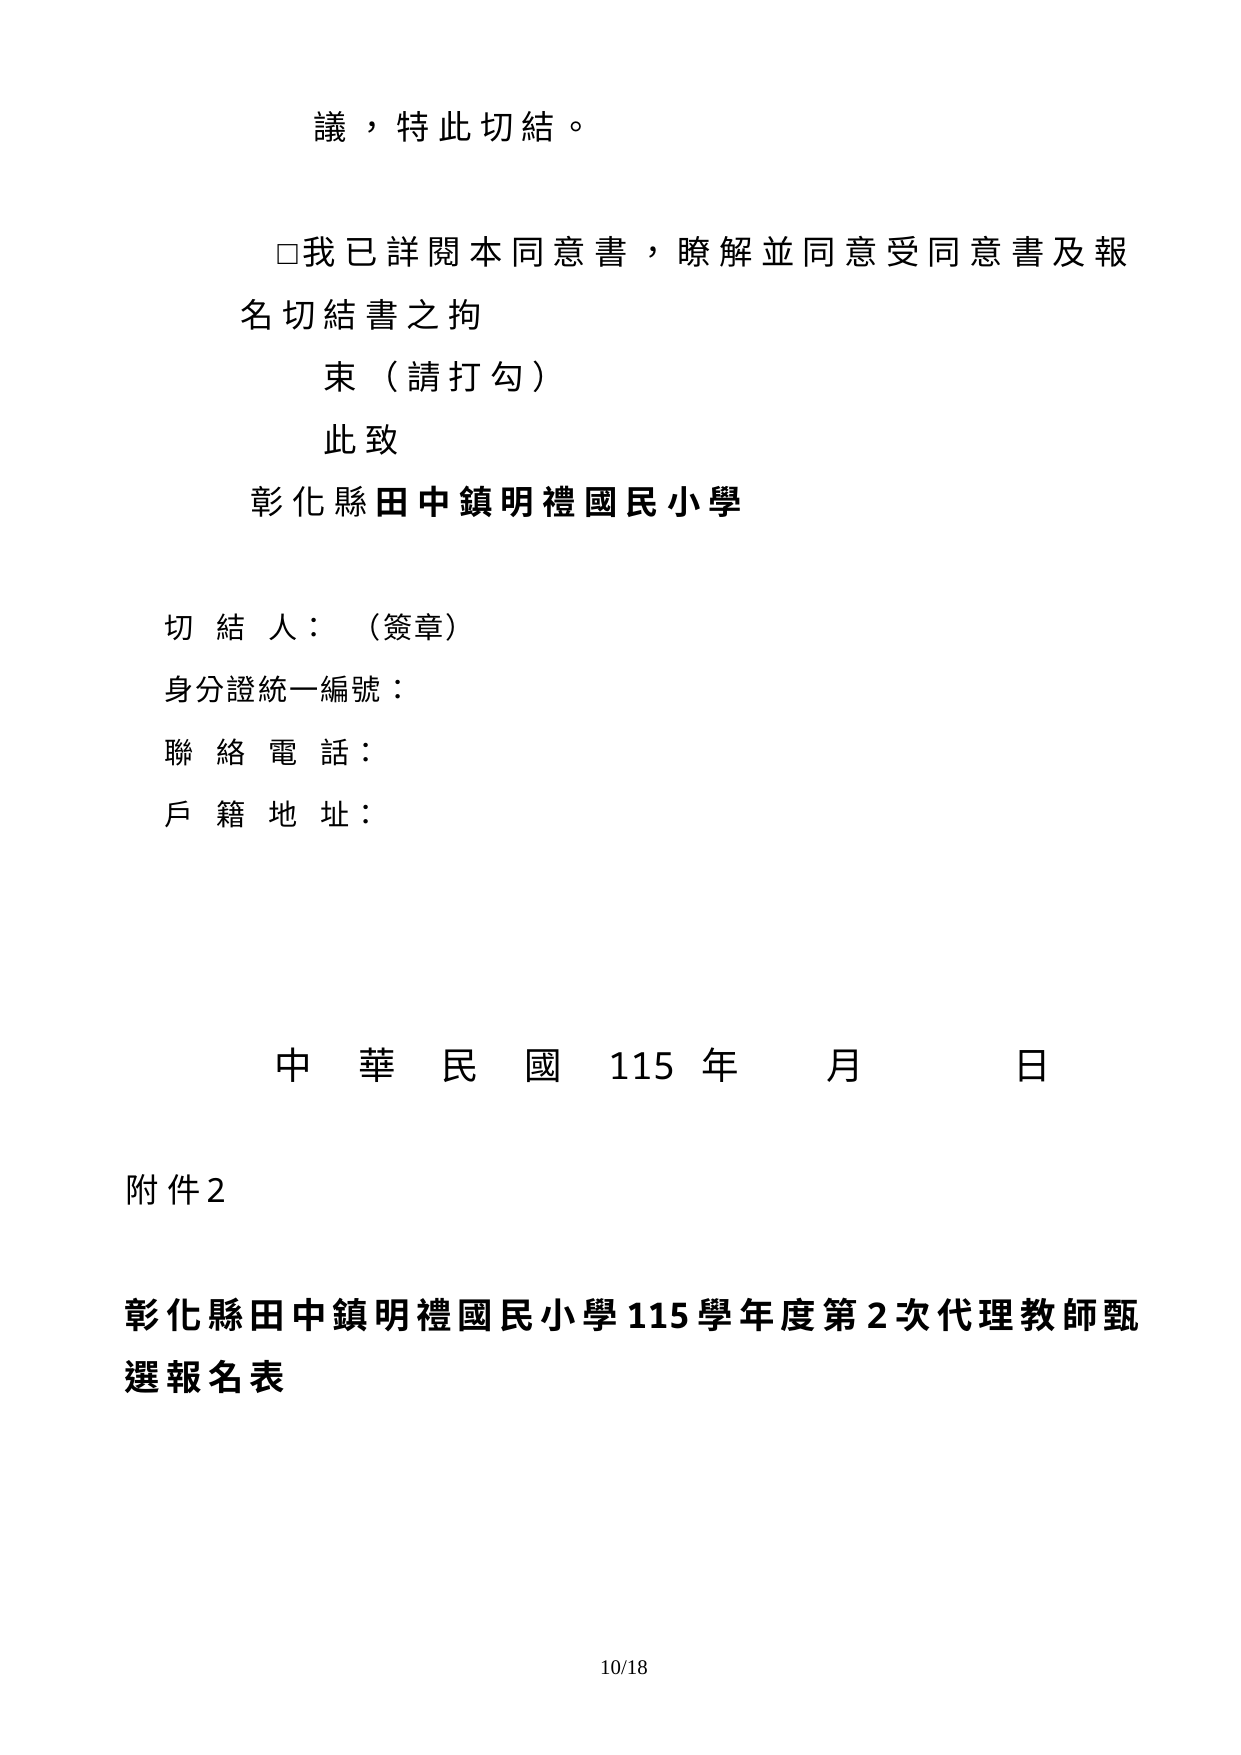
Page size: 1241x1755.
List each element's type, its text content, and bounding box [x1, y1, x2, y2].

text 附件2 [121, 1146, 1163, 1209]
text 此致 [159, 396, 1163, 459]
text □我已詳閱本同意書，瞭解並同意受同意書及報名切結書之拘 [230, 209, 1163, 334]
text 身分證統一編號： [159, 646, 1163, 709]
text 彰化縣田中鎮明禮國民小學115學年度第2次代理教師甄選報名表 [121, 1271, 1163, 1396]
text 聯 絡 電 話： [159, 709, 1163, 771]
text 戶 籍 地 址： [159, 771, 1163, 834]
text 切 結 人： （簽章） [159, 584, 1163, 646]
text 束（請打勾） [230, 334, 1163, 396]
text 中 華 民 國 115 年 月 日 [159, 1021, 1163, 1084]
text 彰化縣田中鎮明禮國民小學 [121, 459, 1163, 521]
text 議，特此切結。 [121, 84, 1163, 146]
